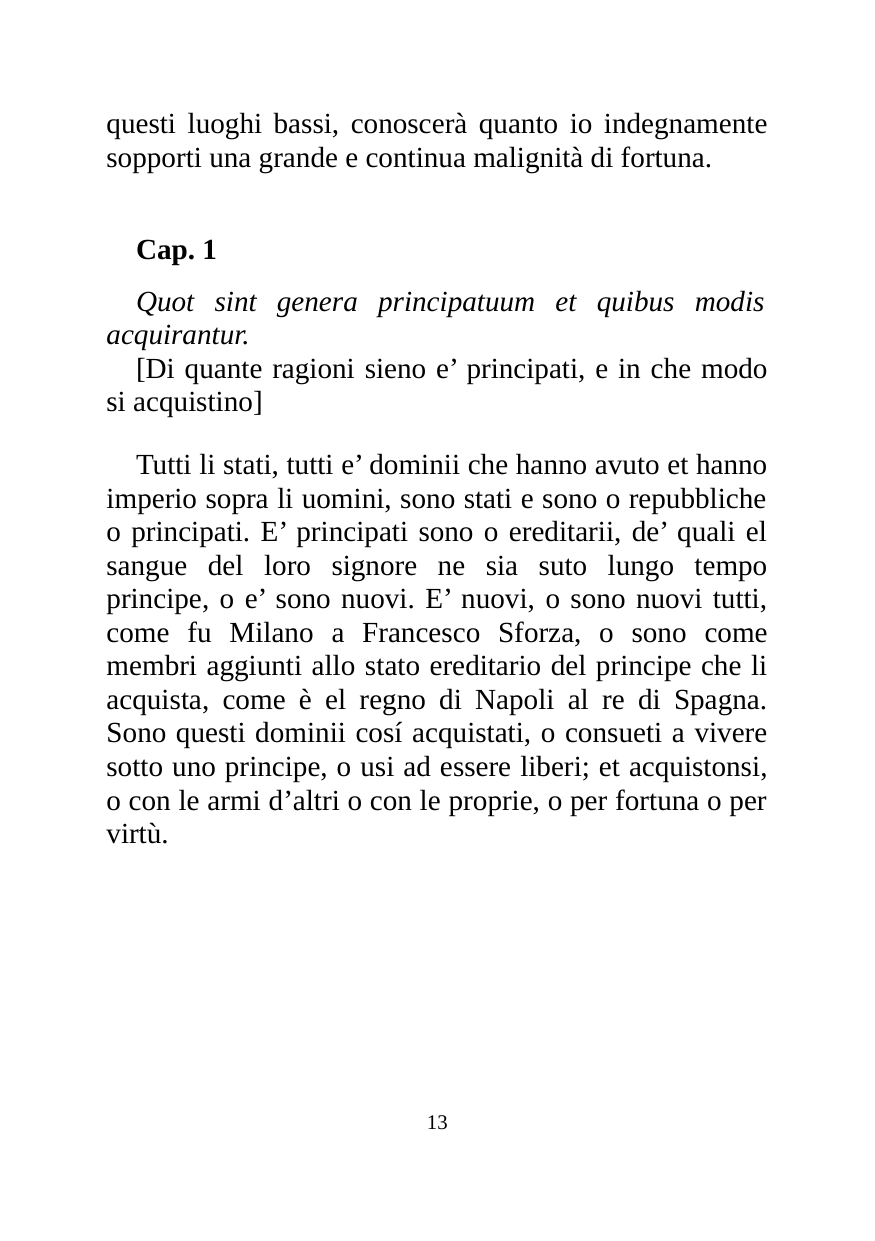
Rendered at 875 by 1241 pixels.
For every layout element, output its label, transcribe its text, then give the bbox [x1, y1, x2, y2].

subtitle Cap. 1 [106, 232, 768, 266]
text [Di quante ragioni sieno e’ principati, e in che modo si acquistino] [106, 351, 768, 418]
text Quot sint genera principatuum et quibus modis acquirantur. [106, 284, 768, 351]
text Tutti li stati, tutti e’ dominii che hanno avuto et hanno imperio sopra li uomini, sono stati e sono o repubbliche o principati. E’ principati sono o ereditarii, de’ quali el sangue del loro signore ne sia suto lungo tempo principe, o e’ sono nuovi. E’ nuovi, o sono nuovi tutti, come fu Milano a Francesco Sforza, o sono come membri aggiunti allo stato ereditario del principe che li acquista, come è el regno di Napoli al re di Spagna. Sono questi dominii cosí acquistati, o consueti a vivere sotto uno principe, o usi ad essere liberi; et acquistonsi, o con le armi d’altri o con le proprie, o per fortuna o per virtù. [106, 447, 768, 850]
text questi luoghi bassi, conoscerà quanto io indegnamente sopporti una grande e continua malignità di fortuna. [106, 106, 768, 173]
